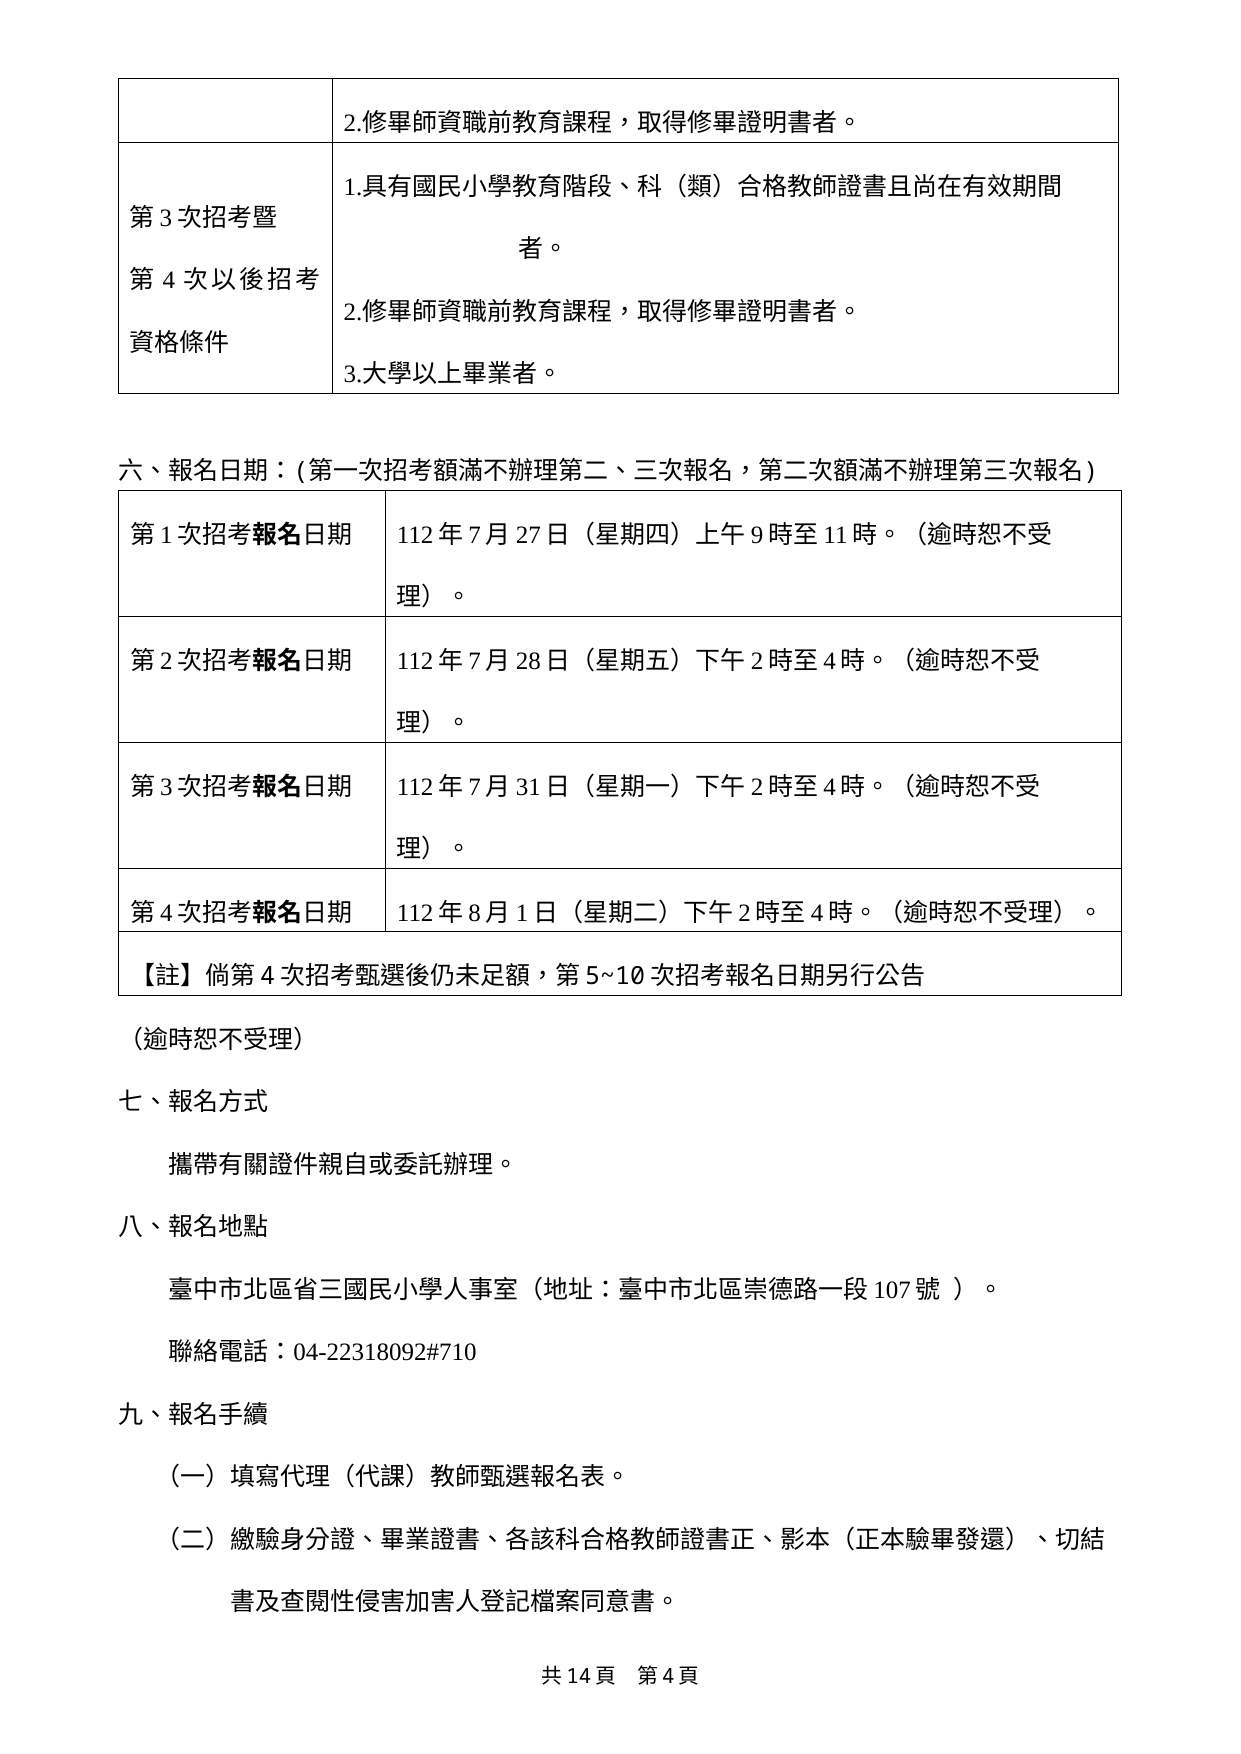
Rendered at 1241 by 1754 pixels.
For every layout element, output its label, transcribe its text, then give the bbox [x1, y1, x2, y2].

table_cell 第3次招考報名日期 [119, 743, 385, 868]
table_cell 第3次招考暨 第4次以後招考資格條件 [119, 143, 332, 393]
table_cell [119, 79, 332, 142]
table_cell 112年7月31日（星期一）下午2時至4時。（逾時恕不受理）。 [386, 743, 1121, 868]
text （逾時恕不受理） [118, 996, 1122, 1058]
text 七、報名方式 攜帶有關證件親自或委託辦理。 [118, 1058, 1122, 1183]
text 六、報名日期：(第一次招考額滿不辦理第二、三次報名，第二次額滿不辦理第三次報名) [118, 427, 1122, 489]
table_cell 112年8月1日（星期二）下午2時至4時。（逾時恕不受理）。 [386, 869, 1121, 931]
text 九、報名手續 [118, 1371, 1122, 1433]
text （二）繳驗身分證、畢業證書、各該科合格教師證書正、影本（正本驗畢發還）、切結書及查閱性侵害加害人登記檔案同意書。 [156, 1496, 1122, 1621]
table_cell 112年7月28日（星期五）下午2時至4時。（逾時恕不受理）。 [386, 617, 1121, 742]
table_cell 【註】倘第4次招考甄選後仍未足額，第5~10次招考報名日期另行公告 [119, 932, 1121, 995]
text 八、報名地點 臺中市北區省三國民小學人事室（地址：臺中市北區崇德路一段107號 ）。 [118, 1183, 1122, 1308]
table_header 第1次招考報名日期 [119, 491, 385, 616]
table_cell 第4次招考報名日期 [119, 869, 385, 931]
table_header 112年7月27日（星期四）上午9時至11時。（逾時恕不受理）。 [386, 491, 1121, 616]
text （一）填寫代理（代課）教師甄選報名表。 [118, 1433, 1122, 1496]
text 聯絡電話：04-22318092#710 [168, 1308, 1122, 1371]
table_cell 第2次招考報名日期 [119, 617, 385, 742]
table_cell 1.具有國民小學教育階段、科（類）合格教師證書且尚在有效期間者。 2.修畢師資職前教育課程，取得修畢證明書者。 3.大學以上畢業者。 [333, 143, 1118, 393]
table_cell 2.修畢師資職前教育課程，取得修畢證明書者。 [333, 79, 1118, 142]
